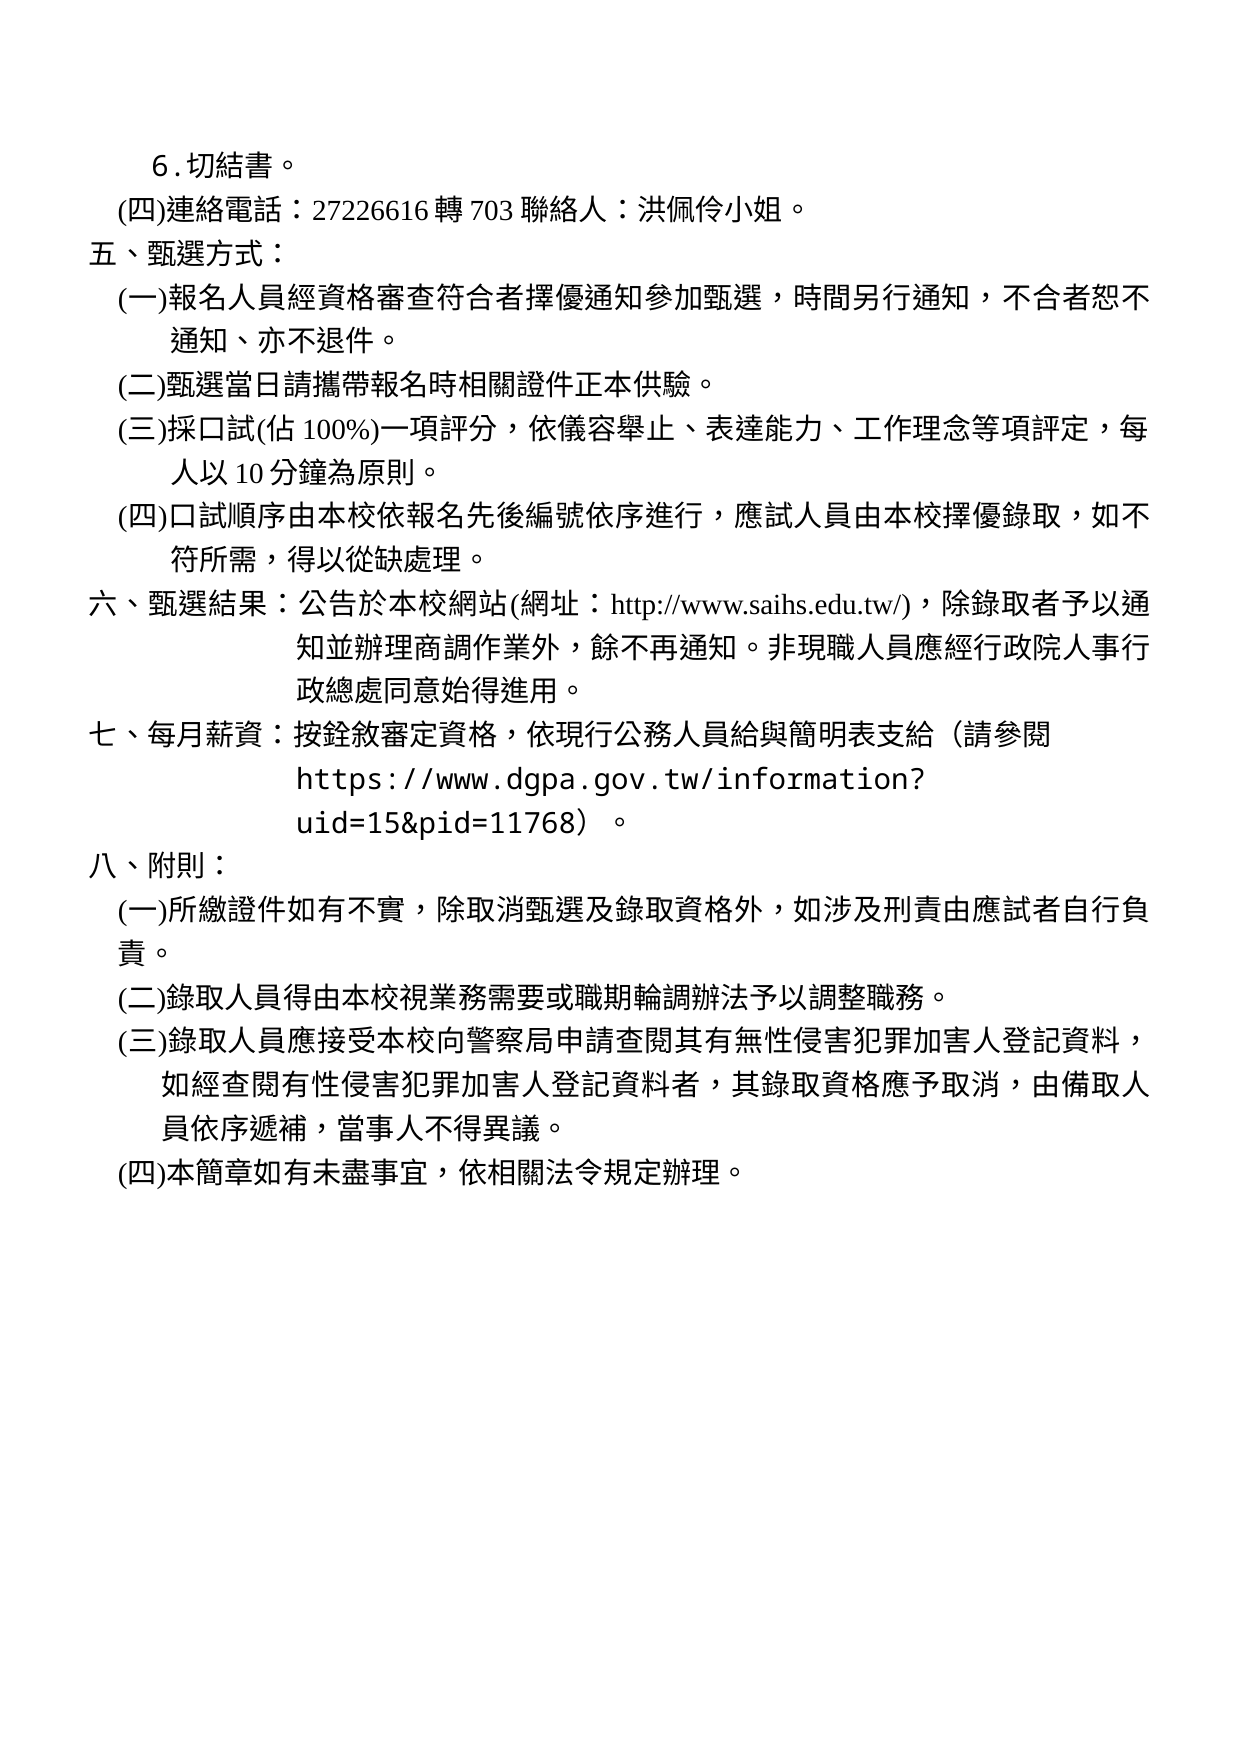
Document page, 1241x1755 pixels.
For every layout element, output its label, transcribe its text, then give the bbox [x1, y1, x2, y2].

text (二)錄取人員得由本校視業務需要或職期輪調辦法予以調整職務。 [118, 973, 1152, 1017]
text 八、附則： [89, 842, 1152, 886]
text (二)甄選當日請攜帶報名時相關證件正本供驗。 [118, 361, 1152, 404]
text 6.切結書。 [151, 142, 1152, 186]
text 七、每月薪資：按銓敘審定資格，依現行公務人員給與簡明表支給（請參閱https://www.dgpa.gov.tw/information?uid=15&pid=11768）。 [89, 711, 1152, 842]
text (三)錄取人員應接受本校向警察局申請查閱其有無性侵害犯罪加害人登記資料，如經查閱有性侵害犯罪加害人登記資料者，其錄取資格應予取消，由備取人員依序遞補，當事人不得異議。 [118, 1017, 1152, 1148]
text (四)口試順序由本校依報名先後編號依序進行，應試人員由本校擇優錄取，如不符所需，得以從缺處理。 [118, 492, 1152, 579]
text (三)採口試(佔100%)一項評分，依儀容舉止、表達能力、工作理念等項評定，每人以10分鐘為原則。 [118, 404, 1152, 492]
text (一)報名人員經資格審查符合者擇優通知參加甄選，時間另行通知，不合者恕不通知、亦不退件。 [118, 273, 1152, 361]
text (四)連絡電話：27226616轉703 聯絡人：洪佩伶小姐。 [117, 186, 1152, 229]
text (一)所繳證件如有不實，除取消甄選及錄取資格外，如涉及刑責由應試者自行負責。 [118, 886, 1152, 973]
text 五、甄選方式： [89, 229, 1152, 273]
text (四)本簡章如有未盡事宜，依相關法令規定辦理。 [118, 1148, 1152, 1192]
text 六、甄選結果：公告於本校網站(網址：http://www.saihs.edu.tw/)，除錄取者予以通知並辦理商調作業外，餘不再通知。非現職人員應經行政院人事行政總處同意始得進用。 [89, 579, 1152, 711]
